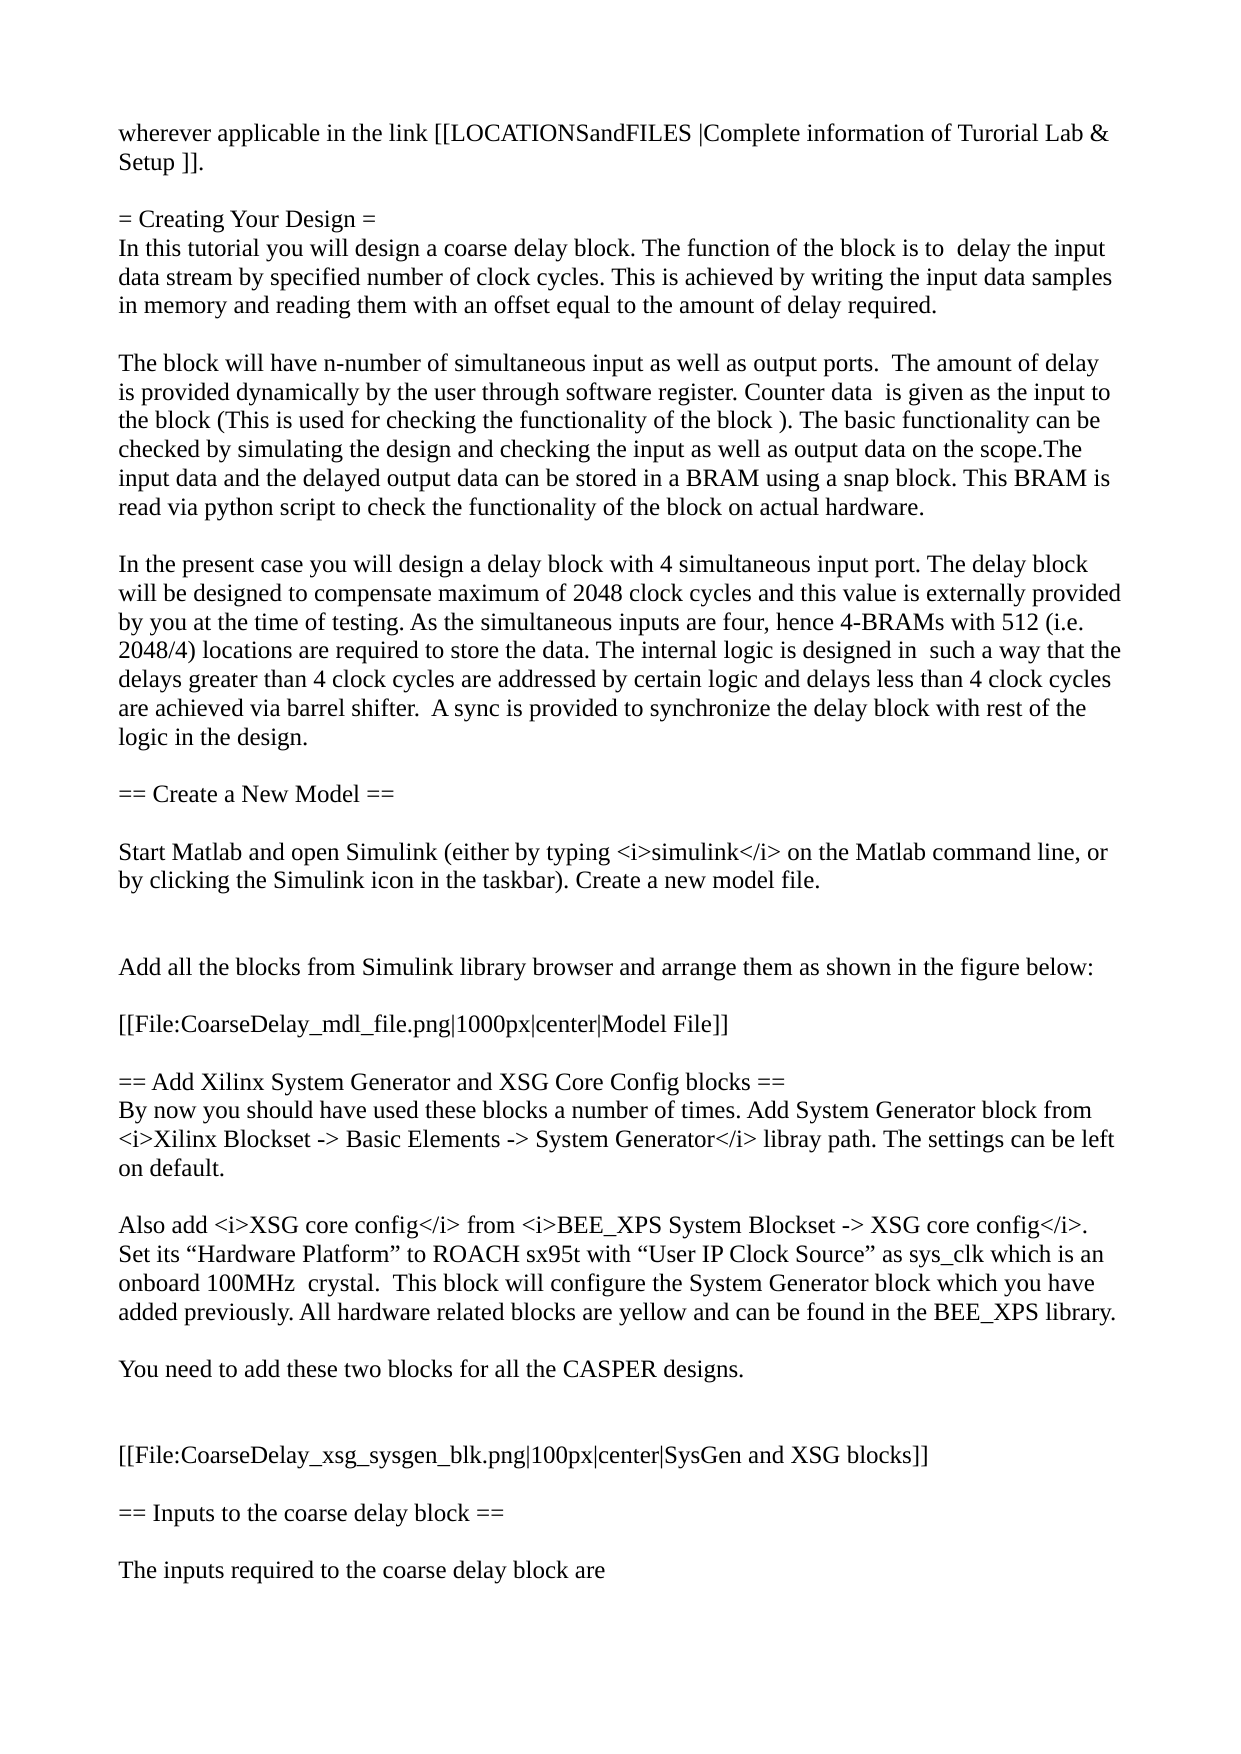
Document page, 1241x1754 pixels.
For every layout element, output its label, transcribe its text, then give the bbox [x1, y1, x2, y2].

text == Add Xilinx System Generator and XSG Core Config blocks == [118, 1067, 1122, 1096]
text wherever applicable in the link [[LOCATIONSandFILES |Complete information of Turorial Lab & Setup ]]. [118, 118, 1122, 176]
text Add all the blocks from Simulink library browser and arrange them as shown in the figure below: [118, 952, 1122, 981]
text == Inputs to the coarse delay block == [118, 1498, 1122, 1527]
text Start Matlab and open Simulink (either by typing <i>simulink</i> on the Matlab command line, or by clicking the Simulink icon in the taskbar). Create a new model file. [118, 837, 1122, 894]
text == Create a New Model == [118, 779, 1122, 808]
text = Creating Your Design = [118, 204, 1122, 233]
text Also add <i>XSG core config</i> from <i>BEE_XPS System Blockset -> XSG core config</i>. Set its “Hardware Platform” to ROACH sx95t with “User IP Clock Source” as sys_clk which is an onboard 100MHz crystal. This block will configure the System Generator block which you have added previously. All hardware related blocks are yellow and can be found in the BEE_XPS library. [118, 1211, 1122, 1326]
text In the present case you will design a delay block with 4 simultaneous input port. The delay block will be designed to compensate maximum of 2048 clock cycles and this value is externally provided by you at the time of testing. As the simultaneous inputs are four, hence 4-BRAMs with 512 (i.e. 2048/4) locations are required to store the data. The internal logic is designed in such a way that the delays greater than 4 clock cycles are addressed by certain logic and delays less than 4 clock cycles are achieved via barrel shifter. A sync is provided to synchronize the delay block with rest of the logic in the design. [118, 549, 1122, 751]
text The inputs required to the coarse delay block are [118, 1556, 1122, 1584]
text [[File:CoarseDelay_xsg_sysgen_blk.png|100px|center|SysGen and XSG blocks]] [118, 1441, 1122, 1469]
text The block will have n-number of simultaneous input as well as output ports. The amount of delay is provided dynamically by the user through software register. Counter data is given as the input to the block (This is used for checking the functionality of the block ). The basic functionality can be checked by simulating the design and checking the input as well as output data on the scope.The input data and the delayed output data can be stored in a BRAM using a snap block. This BRAM is read via python script to check the functionality of the block on actual hardware. [118, 348, 1122, 521]
text [[File:CoarseDelay_mdl_file.png|1000px|center|Model File]] [118, 1009, 1122, 1038]
text By now you should have used these blocks a number of times. Add System Generator block from <i>Xilinx Blockset -> Basic Elements -> System Generator</i> libray path. The settings can be left on default. [118, 1096, 1122, 1182]
text In this tutorial you will design a coarse delay block. The function of the block is to delay the input data stream by specified number of clock cycles. This is achieved by writing the input data samples in memory and reading them with an offset equal to the amount of delay required. [118, 233, 1122, 319]
text You need to add these two blocks for all the CASPER designs. [118, 1354, 1122, 1383]
